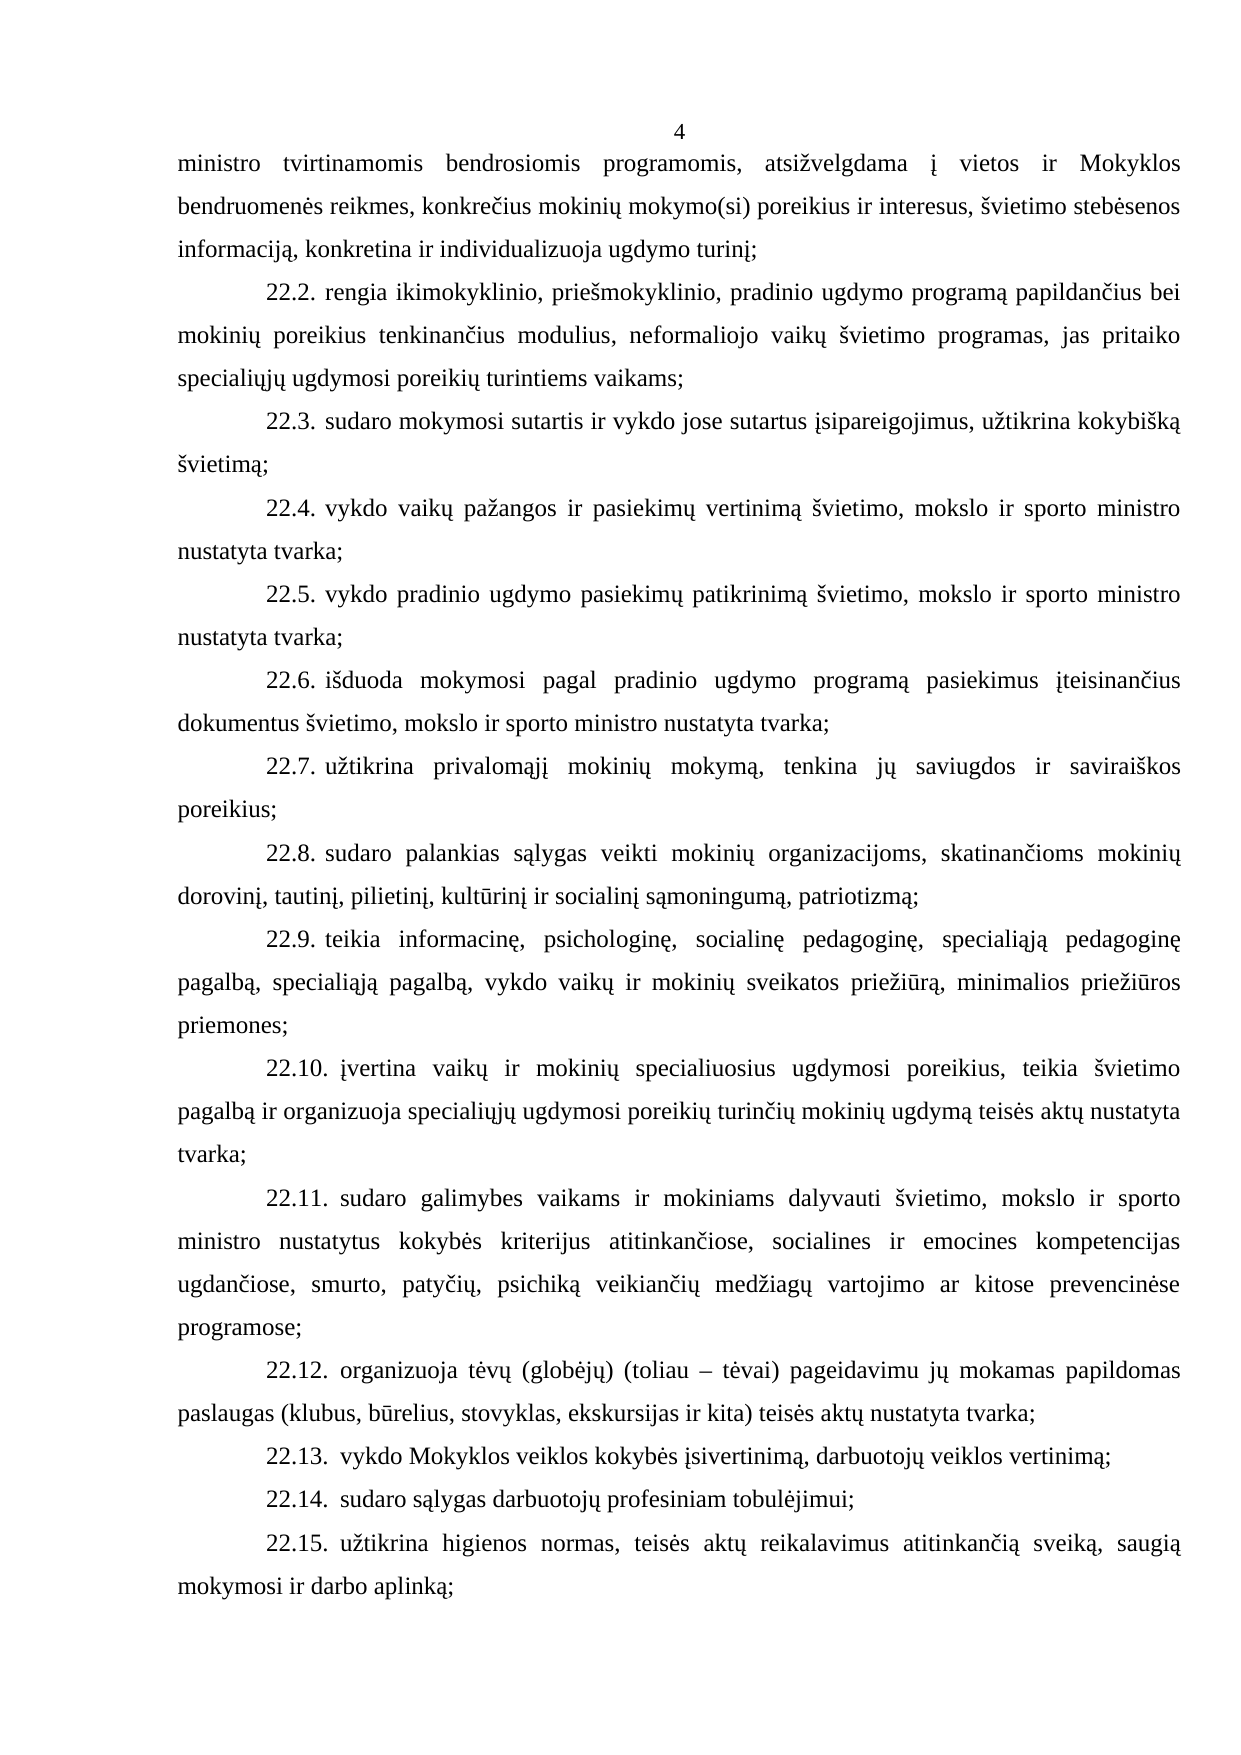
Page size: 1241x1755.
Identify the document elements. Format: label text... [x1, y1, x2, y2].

text 22.15. užtikrina higienos normas, teisės aktų reikalavimus atitinkančią sveiką, saugią mokymosi ir darbo aplinką; [177, 1528, 1181, 1599]
text 22.12. organizuoja tėvų (globėjų) (toliau – tėvai) pageidavimu jų mokamas papildomas paslaugas (klubus, būrelius, stovyklas, ekskursijas ir kita) teisės aktų nustatyta tvarka; [177, 1355, 1181, 1427]
text 22.14. sudaro sąlygas darbuotojų profesiniam tobulėjimui; [177, 1484, 1181, 1513]
text 22.2. rengia ikimokyklinio, priešmokyklinio, pradinio ugdymo programą papildančius bei mokinių poreikius tenkinančius modulius, neformaliojo vaikų švietimo programas, jas pritaiko specialiųjų ugdymosi poreikių turintiems vaikams; [177, 277, 1181, 392]
text 22.3. sudaro mokymosi sutartis ir vykdo jose sutartus įsipareigojimus, užtikrina kokybišką švietimą; [177, 406, 1181, 478]
text 22.13. vykdo Mokyklos veiklos kokybės įsivertinimą, darbuotojų veiklos vertinimą; [177, 1441, 1181, 1470]
text ministro tvirtinamomis bendrosiomis programomis, atsižvelgdama į vietos ir Mokyklos bendruomenės reikmes, konkrečius mokinių mokymo(si) poreikius ir interesus, švietimo stebėsenos informaciją, konkretina ir individualizuoja ugdymo turinį; [177, 148, 1181, 263]
text 22.11. sudaro galimybes vaikams ir mokiniams dalyvauti švietimo, mokslo ir sporto ministro nustatytus kokybės kriterijus atitinkančiose, socialines ir emocines kompetencijas ugdančiose, smurto, patyčių, psichiką veikiančių medžiagų vartojimo ar kitose prevencinėse programose; [177, 1183, 1181, 1341]
text 22.8. sudaro palankias sąlygas veikti mokinių organizacijoms, skatinančioms mokinių dorovinį, tautinį, pilietinį, kultūrinį ir socialinį sąmoningumą, patriotizmą; [177, 838, 1181, 909]
text 22.7. užtikrina privalomąjį mokinių mokymą, tenkina jų saviugdos ir saviraiškos poreikius; [177, 751, 1181, 823]
text 22.10. įvertina vaikų ir mokinių specialiuosius ugdymosi poreikius, teikia švietimo pagalbą ir organizuoja specialiųjų ugdymosi poreikių turinčių mokinių ugdymą teisės aktų nustatyta tvarka; [177, 1053, 1181, 1168]
text 22.5. vykdo pradinio ugdymo pasiekimų patikrinimą švietimo, mokslo ir sporto ministro nustatyta tvarka; [177, 579, 1181, 651]
text 22.6. išduoda mokymosi pagal pradinio ugdymo programą pasiekimus įteisinančius dokumentus švietimo, mokslo ir sporto ministro nustatyta tvarka; [177, 665, 1181, 737]
text 22.9. teikia informacinę, psichologinę, socialinę pedagoginę, specialiąją pedagoginę pagalbą, specialiąją pagalbą, vykdo vaikų ir mokinių sveikatos priežiūrą, minimalios priežiūros priemones; [177, 924, 1181, 1039]
text 22.4. vykdo vaikų pažangos ir pasiekimų vertinimą švietimo, mokslo ir sporto ministro nustatyta tvarka; [177, 493, 1181, 564]
